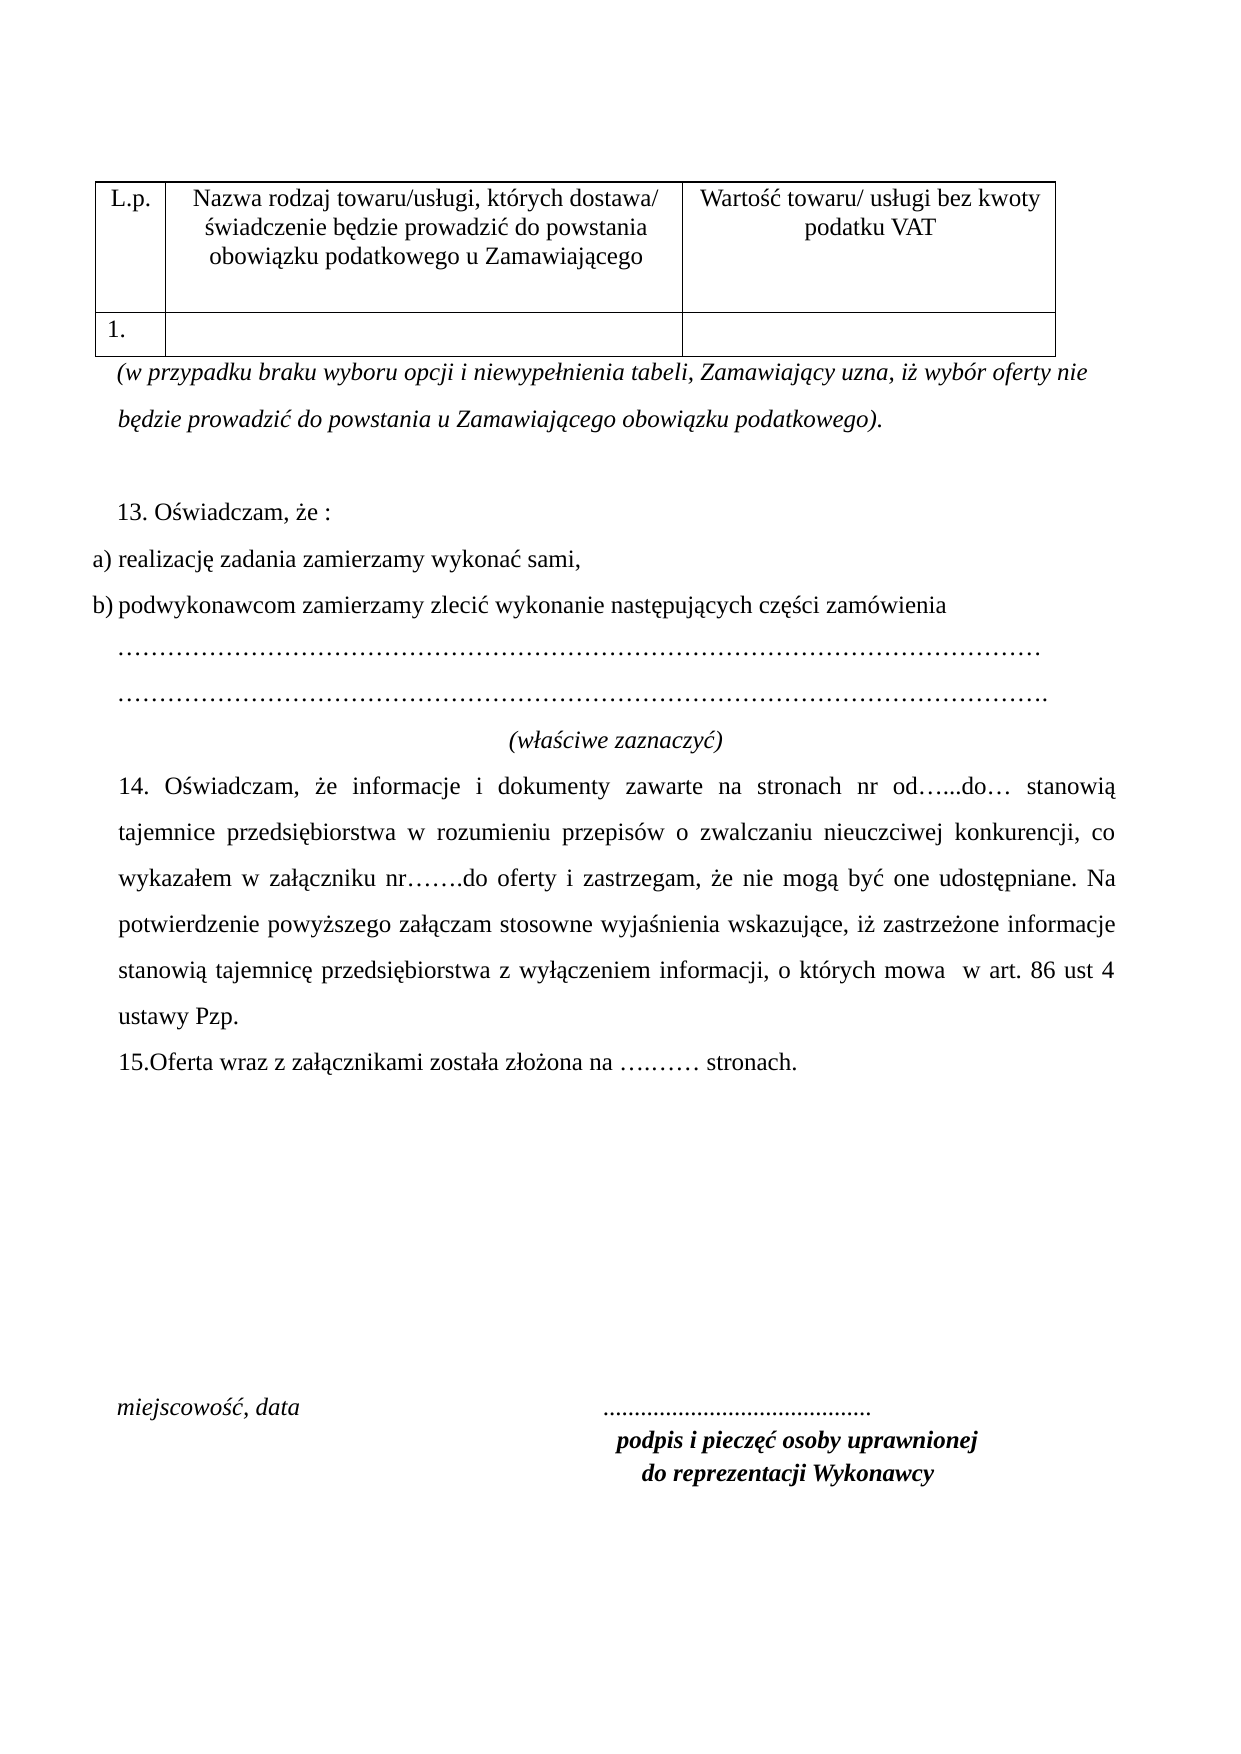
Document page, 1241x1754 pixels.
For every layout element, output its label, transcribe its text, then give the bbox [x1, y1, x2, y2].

text podpis i pieczęć osoby uprawnionej [117, 1425, 1116, 1453]
list podwykonawcom zamierzamy zlecić wykonanie następujących części zamówienia [92, 590, 1116, 619]
text 13. Oświadczam, że : [117, 497, 1116, 526]
text …………………………………………………………………………………………………. [117, 678, 1116, 707]
table_header Wartość towaru/ usługi bez kwoty podatku VAT [683, 183, 1055, 312]
list realizację zadania zamierzamy wykonać sami, [92, 544, 1116, 572]
text 14. Oświadczam, że informacje i dokumenty zawarte na stronach nr od…...do… stanowią tajemnice przedsiębiorstwa w rozumieniu przepisów o zwalczaniu nieuczciwej konkurencji, co wykazałem w załączniku nr…….do oferty i zastrzegam, że nie mogą być one udostępniane. Na potwierdzenie powyższego załączam stosowne wyjaśnienia wskazujące, iż zastrzeżone informacje stanowią tajemnicę przedsiębiorstwa z wyłączeniem informacji, o których mowa w art. 86 ust 4 ustawy Pzp. [118, 771, 1116, 1029]
table_header L.p. [96, 183, 165, 312]
table_cell [166, 313, 682, 356]
text 15.Oferta wraz z załącznikami została złożona na ….…… stronach. [118, 1047, 1116, 1076]
text ………………………………………………………………………………………………… [117, 632, 1116, 661]
table_header Nazwa rodzaj towaru/usługi, których dostawa/ świadczenie będzie prowadzić do powstania obowiązku podatkowego u Zamawiającego [166, 183, 682, 312]
text (właściwe zaznaczyć) [118, 725, 1116, 753]
text do reprezentacji Wykonawcy [117, 1458, 1116, 1487]
text (w przypadku braku wyboru opcji i niewypełnienia tabeli, Zamawiający uzna, iż wybór oferty nie będzie prowadzić do powstania u Zamawiającego obowiązku podatkowego). [117, 357, 1119, 433]
table_cell 1. [96, 313, 165, 356]
table_cell [683, 313, 1055, 356]
text miejscowość, data ........................................... [117, 1392, 1116, 1420]
